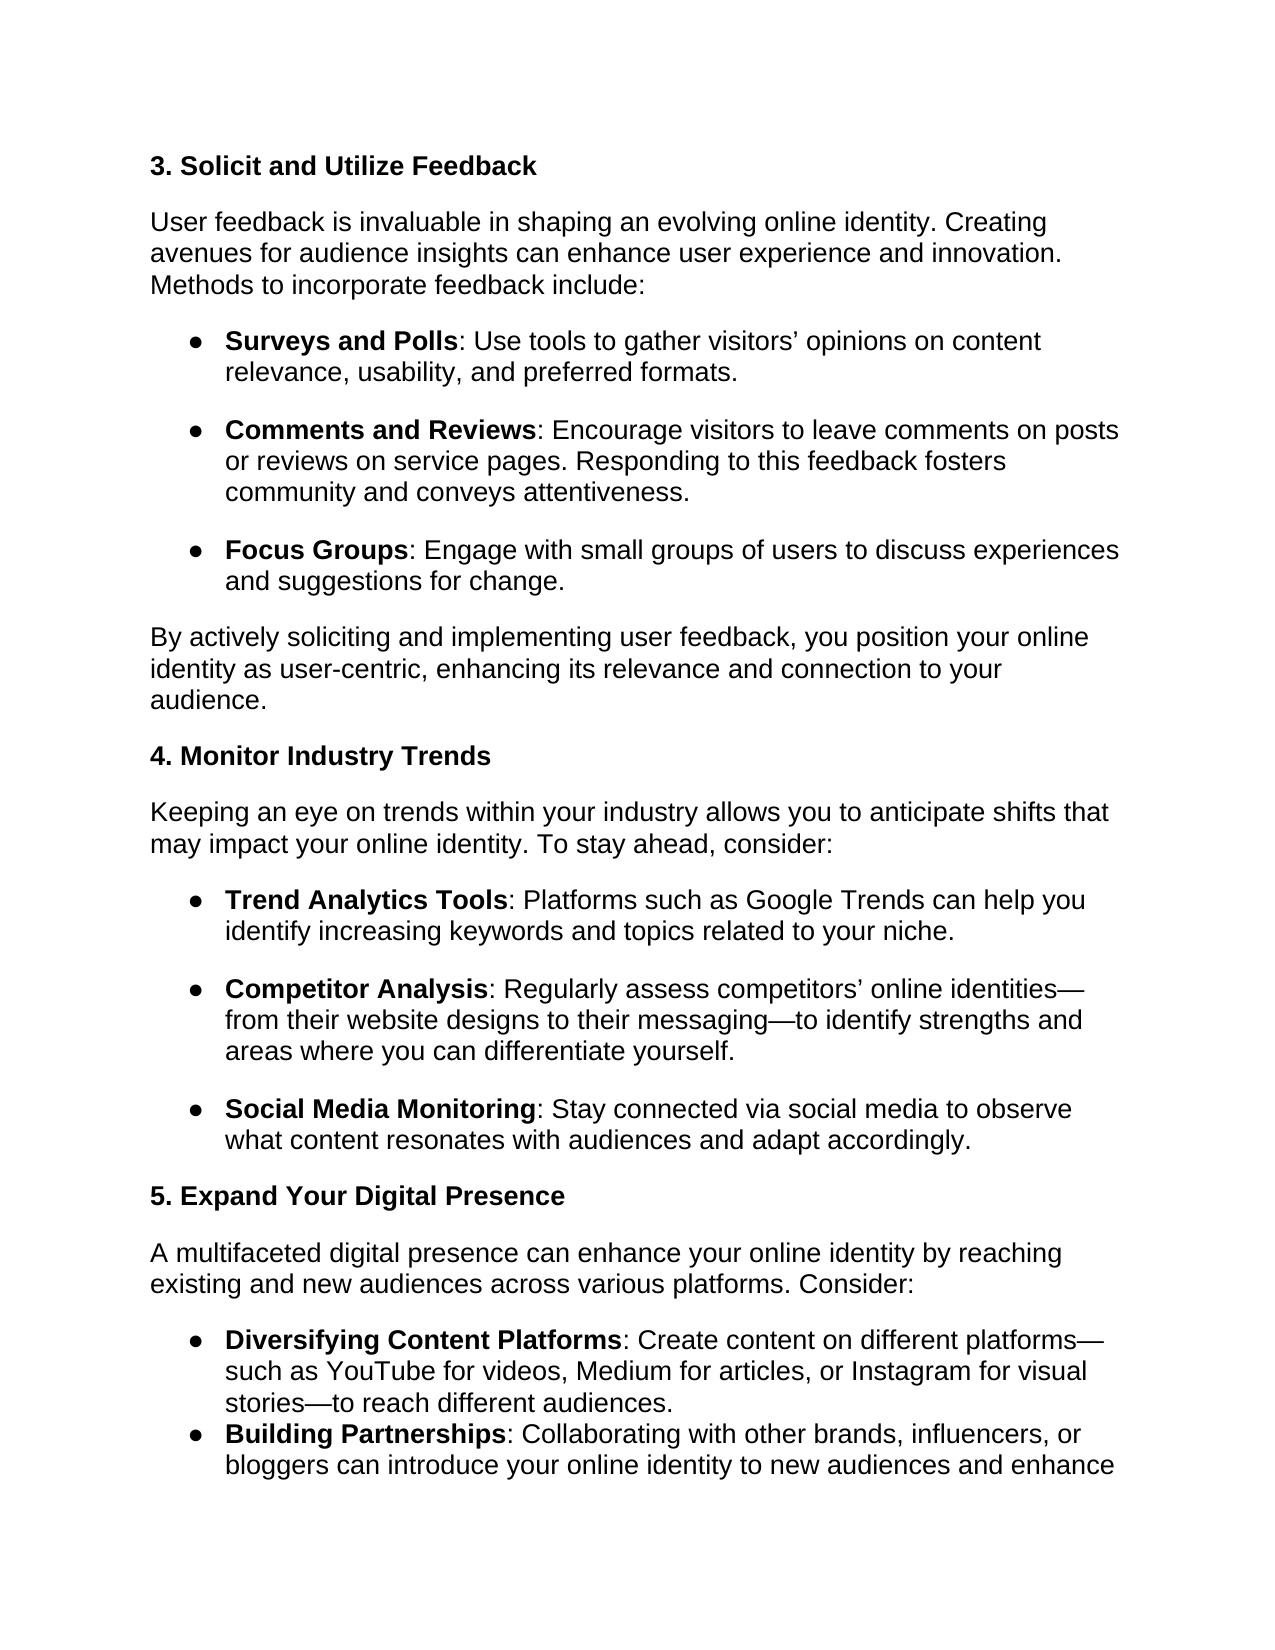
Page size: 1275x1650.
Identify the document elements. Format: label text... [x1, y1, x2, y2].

list Trend Analytics Tools: Platforms such as Google Trends can help you identify increasing keywords and topics related to your niche. [187, 884, 1125, 973]
subtitle 4. Monitor Industry Trends [150, 740, 1125, 771]
list Social Media Monitoring: Stay connected via social media to observe what content resonates with audiences and adapt accordingly. [187, 1093, 1125, 1155]
subtitle 3. Solicit and Utilize Feedback [150, 150, 1125, 181]
text User feedback is invaluable in shaping an evolving online identity. Creating avenues for audience insights can enhance user experience and innovation. Methods to incorporate feedback include: [150, 206, 1125, 300]
text A multifaceted digital presence can enhance your online identity by reaching existing and new audiences across various platforms. Consider: [150, 1237, 1125, 1299]
list Diversifying Content Platforms: Create content on different platforms—such as YouTube for videos, Medium for articles, or Instagram for visual stories—to reach different audiences. [187, 1324, 1125, 1418]
list Comments and Reviews: Encourage visitors to leave comments on posts or reviews on service pages. Responding to this feedback fosters community and conveys attentiveness. [187, 414, 1125, 534]
list Surveys and Polls: Use tools to gather visitors’ opinions on content relevance, usability, and preferred formats. [187, 325, 1125, 414]
list Building Partnerships: Collaborating with other brands, influencers, or bloggers can introduce your online identity to new audiences and enhance [187, 1418, 1125, 1480]
subtitle 5. Expand Your Digital Presence [150, 1180, 1125, 1212]
text By actively soliciting and implementing user feedback, you position your online identity as user-centric, enhancing its relevance and connection to your audience. [150, 621, 1125, 715]
text Keeping an eye on trends within your industry allows you to anticipate shifts that may impact your online identity. To stay ahead, consider: [150, 796, 1125, 859]
list Competitor Analysis: Regularly assess competitors’ online identities—from their website designs to their messaging—to identify strengths and areas where you can differentiate yourself. [187, 973, 1125, 1093]
list Focus Groups: Engage with small groups of users to discuss experiences and suggestions for change. [187, 534, 1125, 596]
